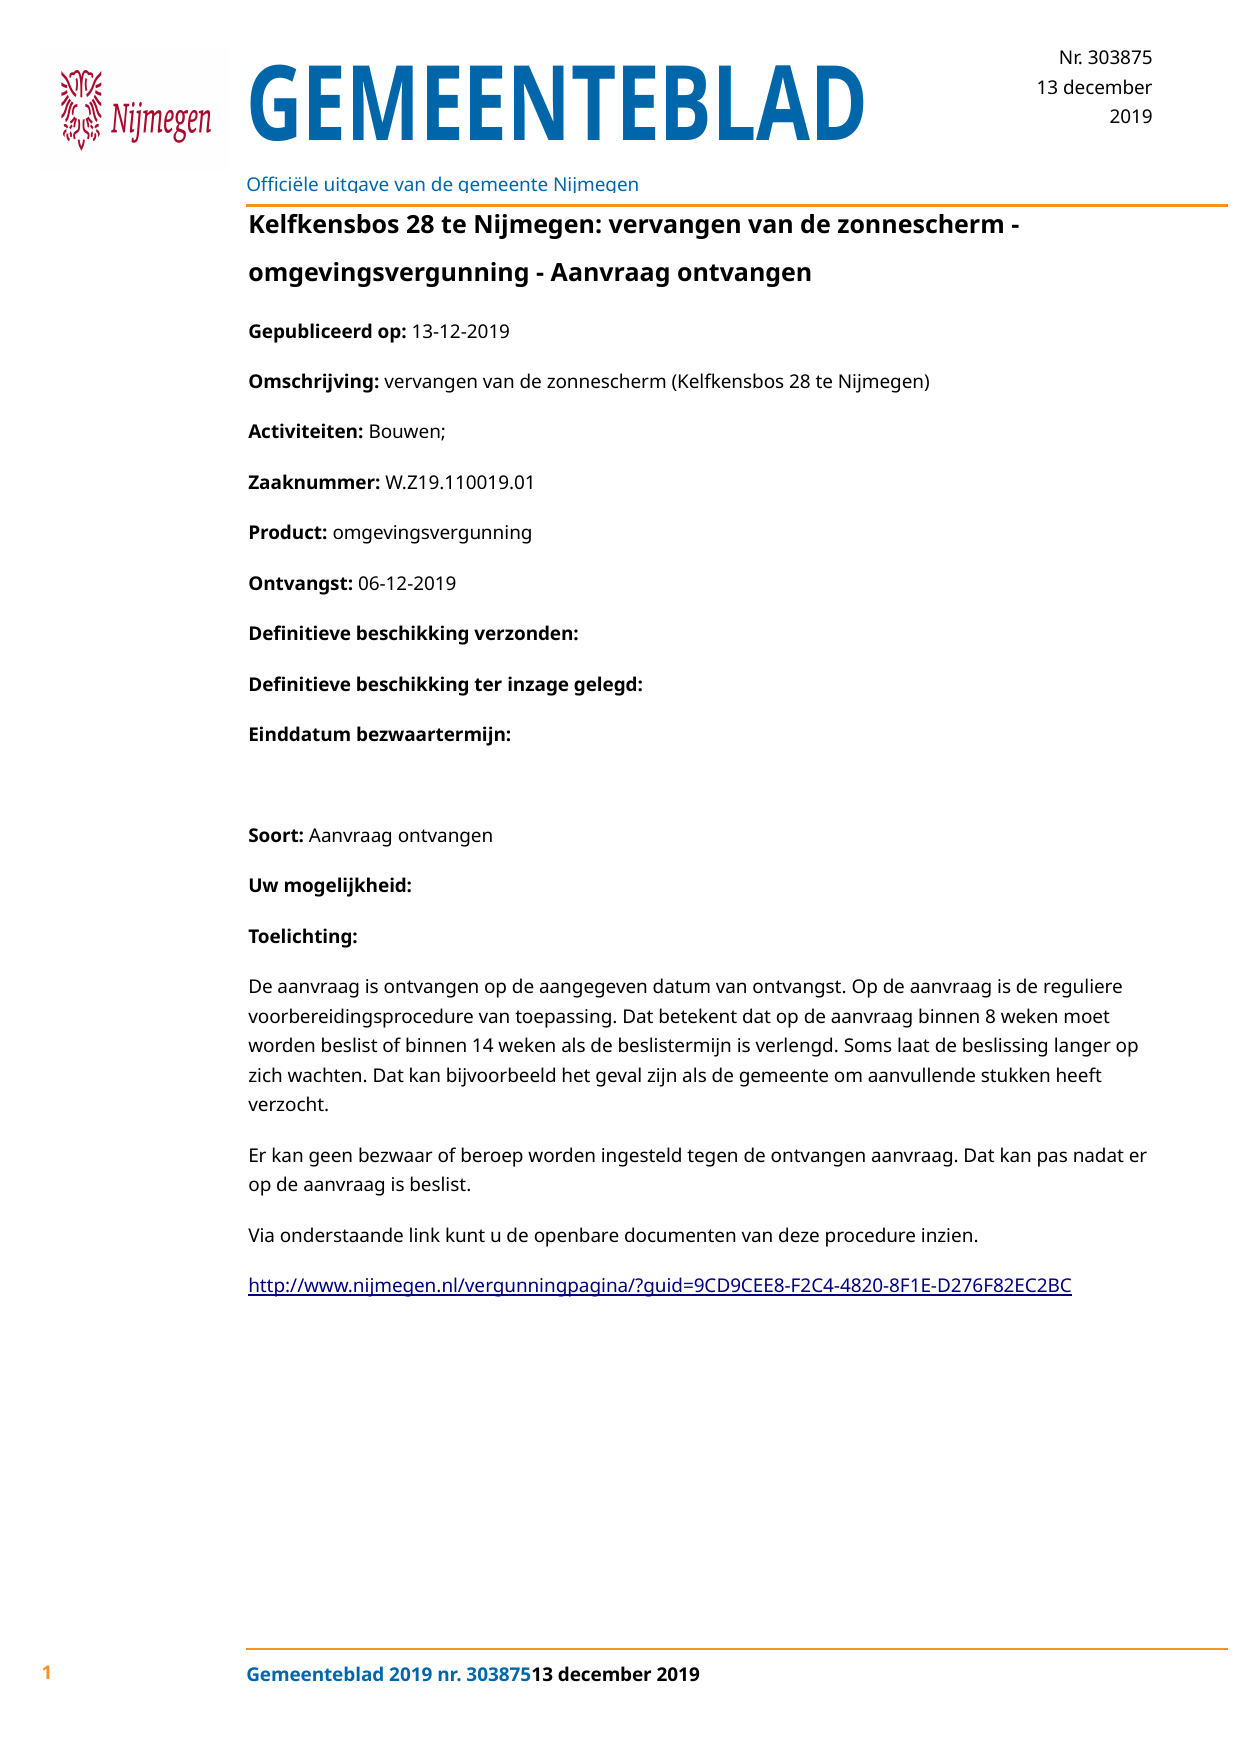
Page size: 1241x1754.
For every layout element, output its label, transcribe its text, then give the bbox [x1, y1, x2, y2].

text Via onderstaande link kunt u de openbare documenten van deze procedure inzien. [248, 1222, 1152, 1248]
text Ontvangst: 06-12-2019 [248, 570, 1152, 596]
text Toelichting: [248, 923, 1152, 949]
text Kelfkensbos 28 te Nijmegen: vervangen van de zonnescherm - omgevingsvergunning - Aanvraag ontvangen [248, 207, 1152, 288]
text Gepubliceerd op: 13-12-2019 [248, 318, 1152, 344]
text Soort: Aanvraag ontvangen [248, 822, 1152, 848]
text Einddatum bezwaartermijn: [248, 721, 1152, 747]
text Er kan geen bezwaar of beroep worden ingesteld tegen de ontvangen aanvraag. Dat kan pas nadat er op de aanvraag is beslist. [248, 1142, 1152, 1197]
text Product: omgevingsvergunning [248, 519, 1152, 545]
text http://www.nijmegen.nl/vergunningpagina/?guid=9CD9CEE8-F2C4-4820-8F1E-D276F82EC2BC [248, 1272, 1152, 1298]
text Omschrijving: vervangen van de zonnescherm (Kelfkensbos 28 te Nijmegen) [248, 368, 1152, 394]
text Activiteiten: Bouwen; [248, 419, 1152, 444]
text Uw mogelijkheid: [248, 872, 1152, 898]
text Definitieve beschikking ter inzage gelegd: [248, 671, 1152, 697]
text Zaaknummer: W.Z19.110019.01 [248, 469, 1152, 495]
text Definitieve beschikking verzonden: [248, 620, 1152, 646]
text De aanvraag is ontvangen op de aangegeven datum van ontvangst. Op de aanvraag is de reguliere voorbereidingsprocedure van toepassing. Dat betekent dat op de aanvraag binnen 8 weken moet worden beslist of binnen 14 weken als de beslistermijn is verlengd. Soms laat de beslissing langer op zich wachten. Dat kan bijvoorbeeld het geval zijn als de gemeente om aanvullende stukken heeft verzocht. [248, 973, 1152, 1117]
picture [41, 47, 231, 172]
